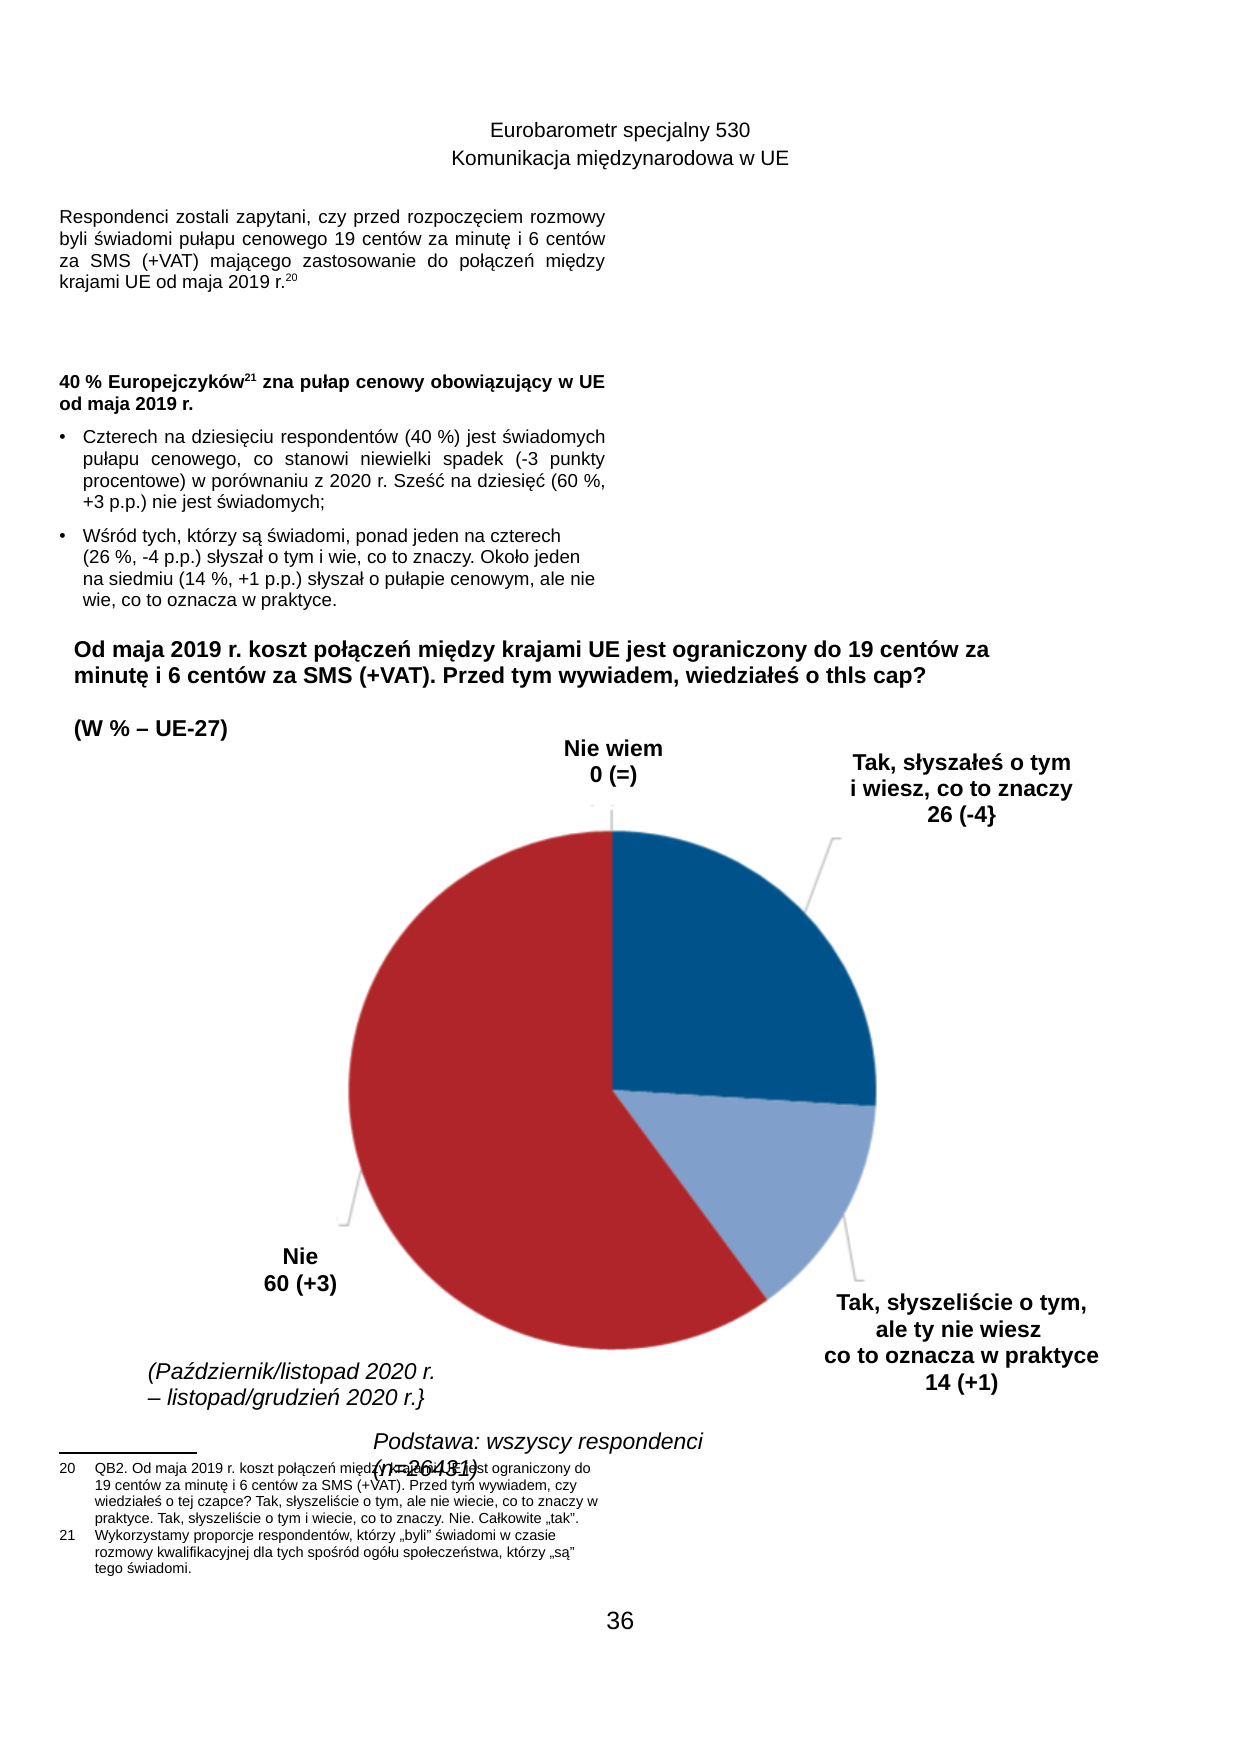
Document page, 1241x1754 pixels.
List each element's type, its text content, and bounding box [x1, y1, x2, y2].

text QB2. Od maja 2019 r. koszt połączeń między krajami UE jest ograniczony do 19 centów za minutę i 6 centów za SMS (+VAT). Przed tym wywiadem, czy wiedziałeś o tej czapce? Tak, słyszeliście o tym, ale nie wiecie, co to znaczy w praktyce. Tak, słyszeliście o tym i wiecie, co to znaczy. Nie. Całkowite „tak”. [59, 1459, 605, 1527]
picture [868, 1353, 874, 1361]
text Respondenci zostali zapytani, czy przed rozpoczęciem rozmowy byli świadomi pułapu cenowego 19 centów za minutę i 6 centów za SMS (+VAT) mającego zastosowanie do połączeń między krajami UE od maja 2019 r. [59, 206, 605, 292]
text Wykorzystamy proporcje respondentów, którzy „byli” świadomi w czasie rozmowy kwalifikacyjnej dla tych spośród ogółu społeczeństwa, którzy „są” tego świadomi. [59, 1527, 605, 1577]
list Czterech na dziesięciu respondentów (40 %) jest świadomych pułapu cenowego, co stanowi niewielki spadek (-3 punkty procentowe) w porównaniu z 2020 r. Sześć na dziesięć (60 %, +3 p.p.) nie jest świadomych; [59, 426, 605, 513]
list Wśród tych, którzy są świadomi, ponad jeden na czterech (26 %, -4 p.p.) słyszał o tym i wie, co to znaczy. Około jeden na siedmiu (14 %, +1 p.p.) słyszał o pułapie cenowym, ale nie wie, co to oznacza w praktyce. [59, 524, 605, 611]
text 40 % Europejczyków zna pułap cenowy obowiązujący w UE od maja 2019 r. [59, 371, 605, 414]
picture [321, 791, 884, 1361]
picture [840, 1353, 846, 1361]
